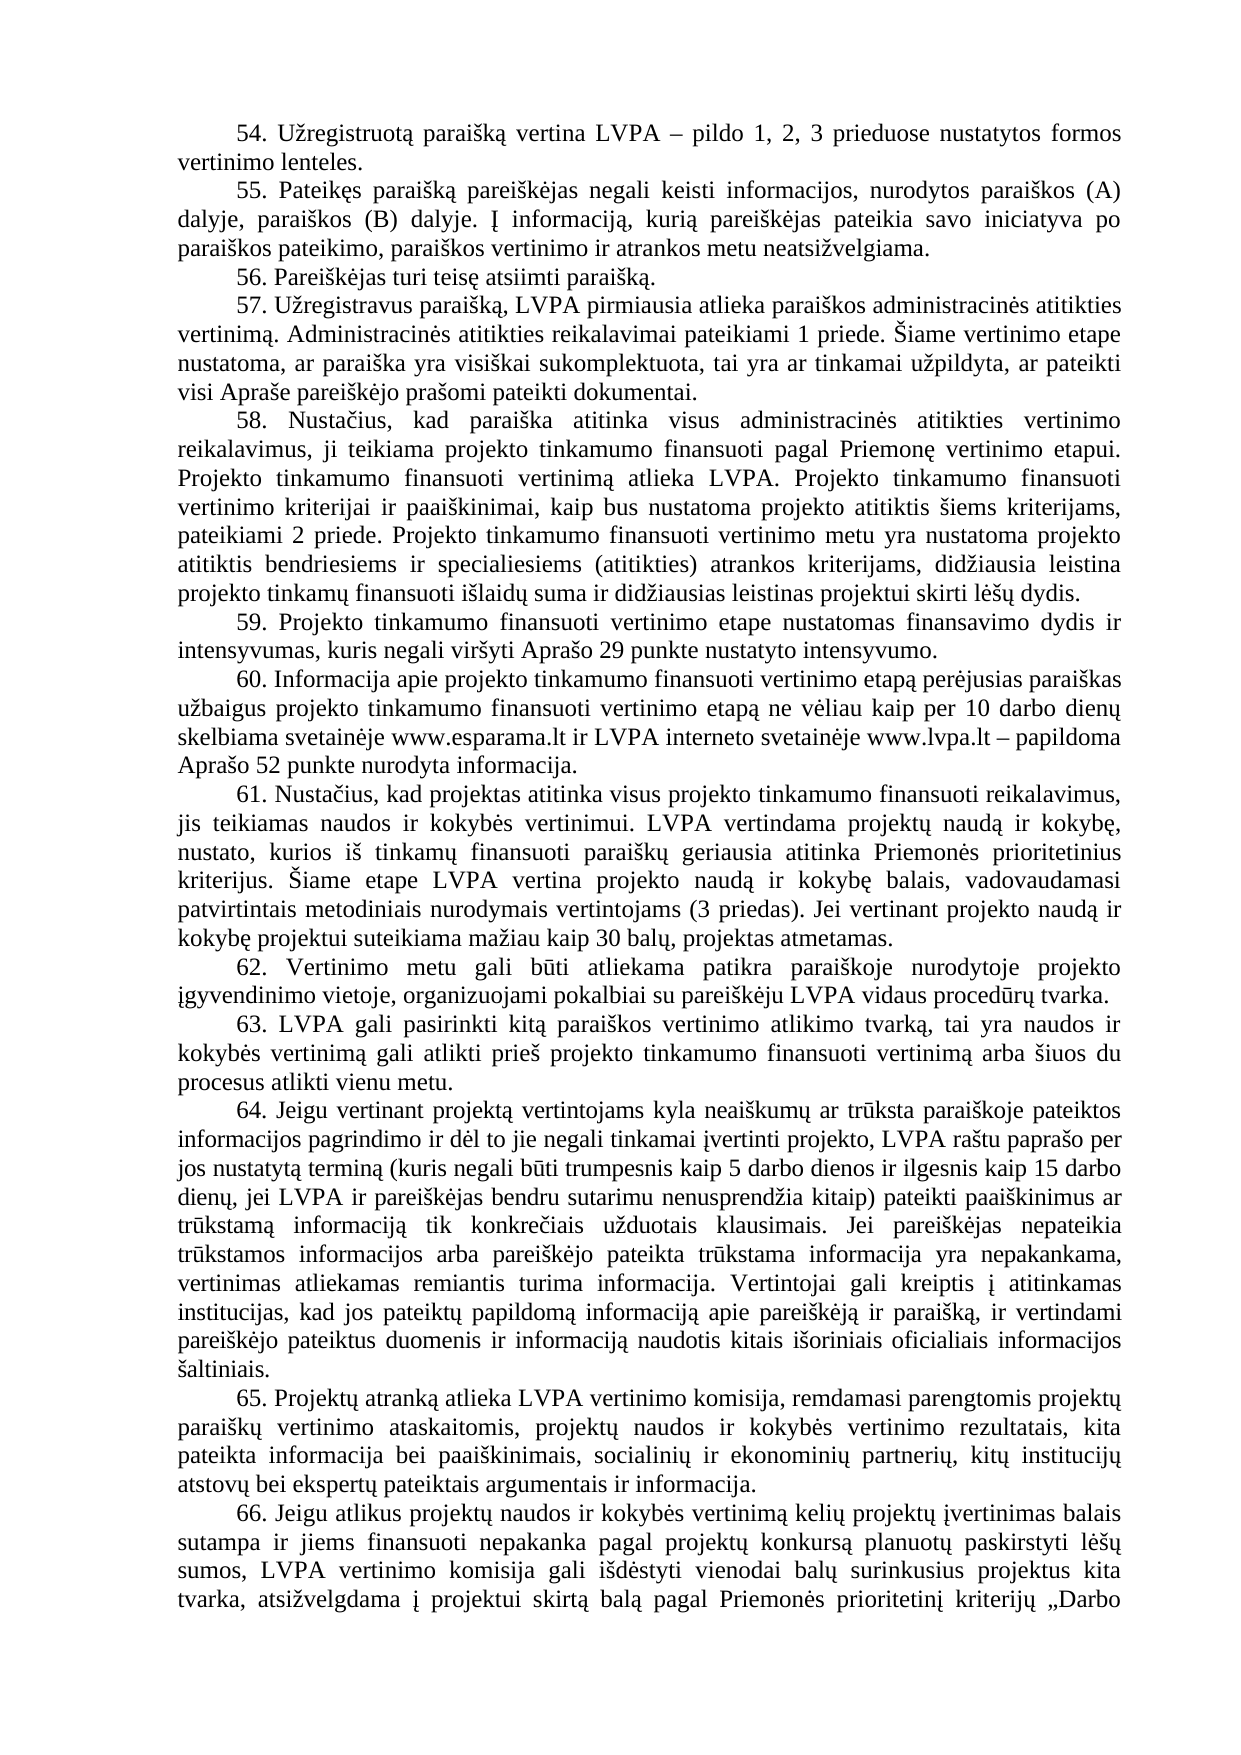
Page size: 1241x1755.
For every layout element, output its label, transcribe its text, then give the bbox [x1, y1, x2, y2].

text 60. Informacija apie projekto tinkamumo finansuoti vertinimo etapą perėjusias paraiškas užbaigus projekto tinkamumo finansuoti vertinimo etapą ne vėliau kaip per 10 darbo dienų skelbiama svetainėje www.esparama.lt ir LVPA interneto svetainėje www.lvpa.lt – papildoma Aprašo 52 punkte nurodyta informacija. [177, 664, 1122, 779]
text 61. Nustačius, kad projektas atitinka visus projekto tinkamumo finansuoti reikalavimus, jis teikiamas naudos ir kokybės vertinimui. LVPA vertindama projektų naudą ir kokybę, nustato, kurios iš tinkamų finansuoti paraiškų geriausia atitinka Priemonės prioritetinius kriterijus. Šiame etape LVPA vertina projekto naudą ir kokybę balais, vadovaudamasi patvirtintais metodiniais nurodymais vertintojams (3 priedas). Jei vertinant projekto naudą ir kokybę projektui suteikiama mažiau kaip 30 balų, projektas atmetamas. [177, 779, 1122, 952]
text 59. Projekto tinkamumo finansuoti vertinimo etape nustatomas finansavimo dydis ir intensyvumas, kuris negali viršyti Aprašo 29 punkte nustatyto intensyvumo. [177, 607, 1122, 664]
text 57. Užregistravus paraišką, LVPA pirmiausia atlieka paraiškos administracinės atitikties vertinimą. Administracinės atitikties reikalavimai pateikiami 1 priede. Šiame vertinimo etape nustatoma, ar paraiška yra visiškai sukomplektuota, tai yra ar tinkamai užpildyta, ar pateikti visi Apraše pareiškėjo prašomi pateikti dokumentai. [177, 291, 1122, 406]
text 54. Užregistruotą paraišką vertina LVPA – pildo 1, 2, 3 prieduose nustatytos formos vertinimo lenteles. [177, 118, 1122, 176]
text 66. Jeigu atlikus projektų naudos ir kokybės vertinimą kelių projektų įvertinimas balais sutampa ir jiems finansuoti nepakanka pagal projektų konkursą planuotų paskirstyti lėšų sumos, LVPA vertinimo komisija gali išdėstyti vienodai balų surinkusius projektus kita tvarka, atsižvelgdama į projektui skirtą balą pagal Priemonės prioritetinį kriterijų „Darbo [177, 1498, 1122, 1613]
text 56. Pareiškėjas turi teisę atsiimti paraišką. [177, 262, 1122, 291]
text 58. Nustačius, kad paraiška atitinka visus administracinės atitikties vertinimo reikalavimus, ji teikiama projekto tinkamumo finansuoti pagal Priemonę vertinimo etapui. Projekto tinkamumo finansuoti vertinimą atlieka LVPA. Projekto tinkamumo finansuoti vertinimo kriterijai ir paaiškinimai, kaip bus nustatoma projekto atitiktis šiems kriterijams, pateikiami 2 priede. Projekto tinkamumo finansuoti vertinimo metu yra nustatoma projekto atitiktis bendriesiems ir specialiesiems (atitikties) atrankos kriterijams, didžiausia leistina projekto tinkamų finansuoti išlaidų suma ir didžiausias leistinas projektui skirti lėšų dydis. [177, 406, 1122, 607]
text 63. LVPA gali pasirinkti kitą paraiškos vertinimo atlikimo tvarką, tai yra naudos ir kokybės vertinimą gali atlikti prieš projekto tinkamumo finansuoti vertinimą arba šiuos du procesus atlikti vienu metu. [177, 1009, 1122, 1096]
text 64. Jeigu vertinant projektą vertintojams kyla neaiškumų ar trūksta paraiškoje pateiktos informacijos pagrindimo ir dėl to jie negali tinkamai įvertinti projekto, LVPA raštu paprašo per jos nustatytą terminą (kuris negali būti trumpesnis kaip 5 darbo dienos ir ilgesnis kaip 15 darbo dienų, jei LVPA ir pareiškėjas bendru sutarimu nenusprendžia kitaip) pateikti paaiškinimus ar trūkstamą informaciją tik konkrečiais užduotais klausimais. Jei pareiškėjas nepateikia trūkstamos informacijos arba pareiškėjo pateikta trūkstama informacija yra nepakankama, vertinimas atliekamas remiantis turima informacija. Vertintojai gali kreiptis į atitinkamas institucijas, kad jos pateiktų papildomą informaciją apie pareiškėją ir paraišką, ir vertindami pareiškėjo pateiktus duomenis ir informaciją naudotis kitais išoriniais oficialiais informacijos šaltiniais. [177, 1096, 1122, 1383]
text 62. Vertinimo metu gali būti atliekama patikra paraiškoje nurodytoje projekto įgyvendinimo vietoje, organizuojami pokalbiai su pareiškėju LVPA vidaus procedūrų tvarka. [177, 952, 1122, 1009]
text 55. Pateikęs paraišką pareiškėjas negali keisti informacijos, nurodytos paraiškos (A) dalyje, paraiškos (B) dalyje. Į informaciją, kurią pareiškėjas pateikia savo iniciatyva po paraiškos pateikimo, paraiškos vertinimo ir atrankos metu neatsižvelgiama. [177, 176, 1122, 262]
text 65. Projektų atranką atlieka LVPA vertinimo komisija, remdamasi parengtomis projektų paraiškų vertinimo ataskaitomis, projektų naudos ir kokybės vertinimo rezultatais, kita pateikta informacija bei paaiškinimais, socialinių ir ekonominių partnerių, kitų institucijų atstovų bei ekspertų pateiktais argumentais ir informacija. [177, 1383, 1122, 1498]
